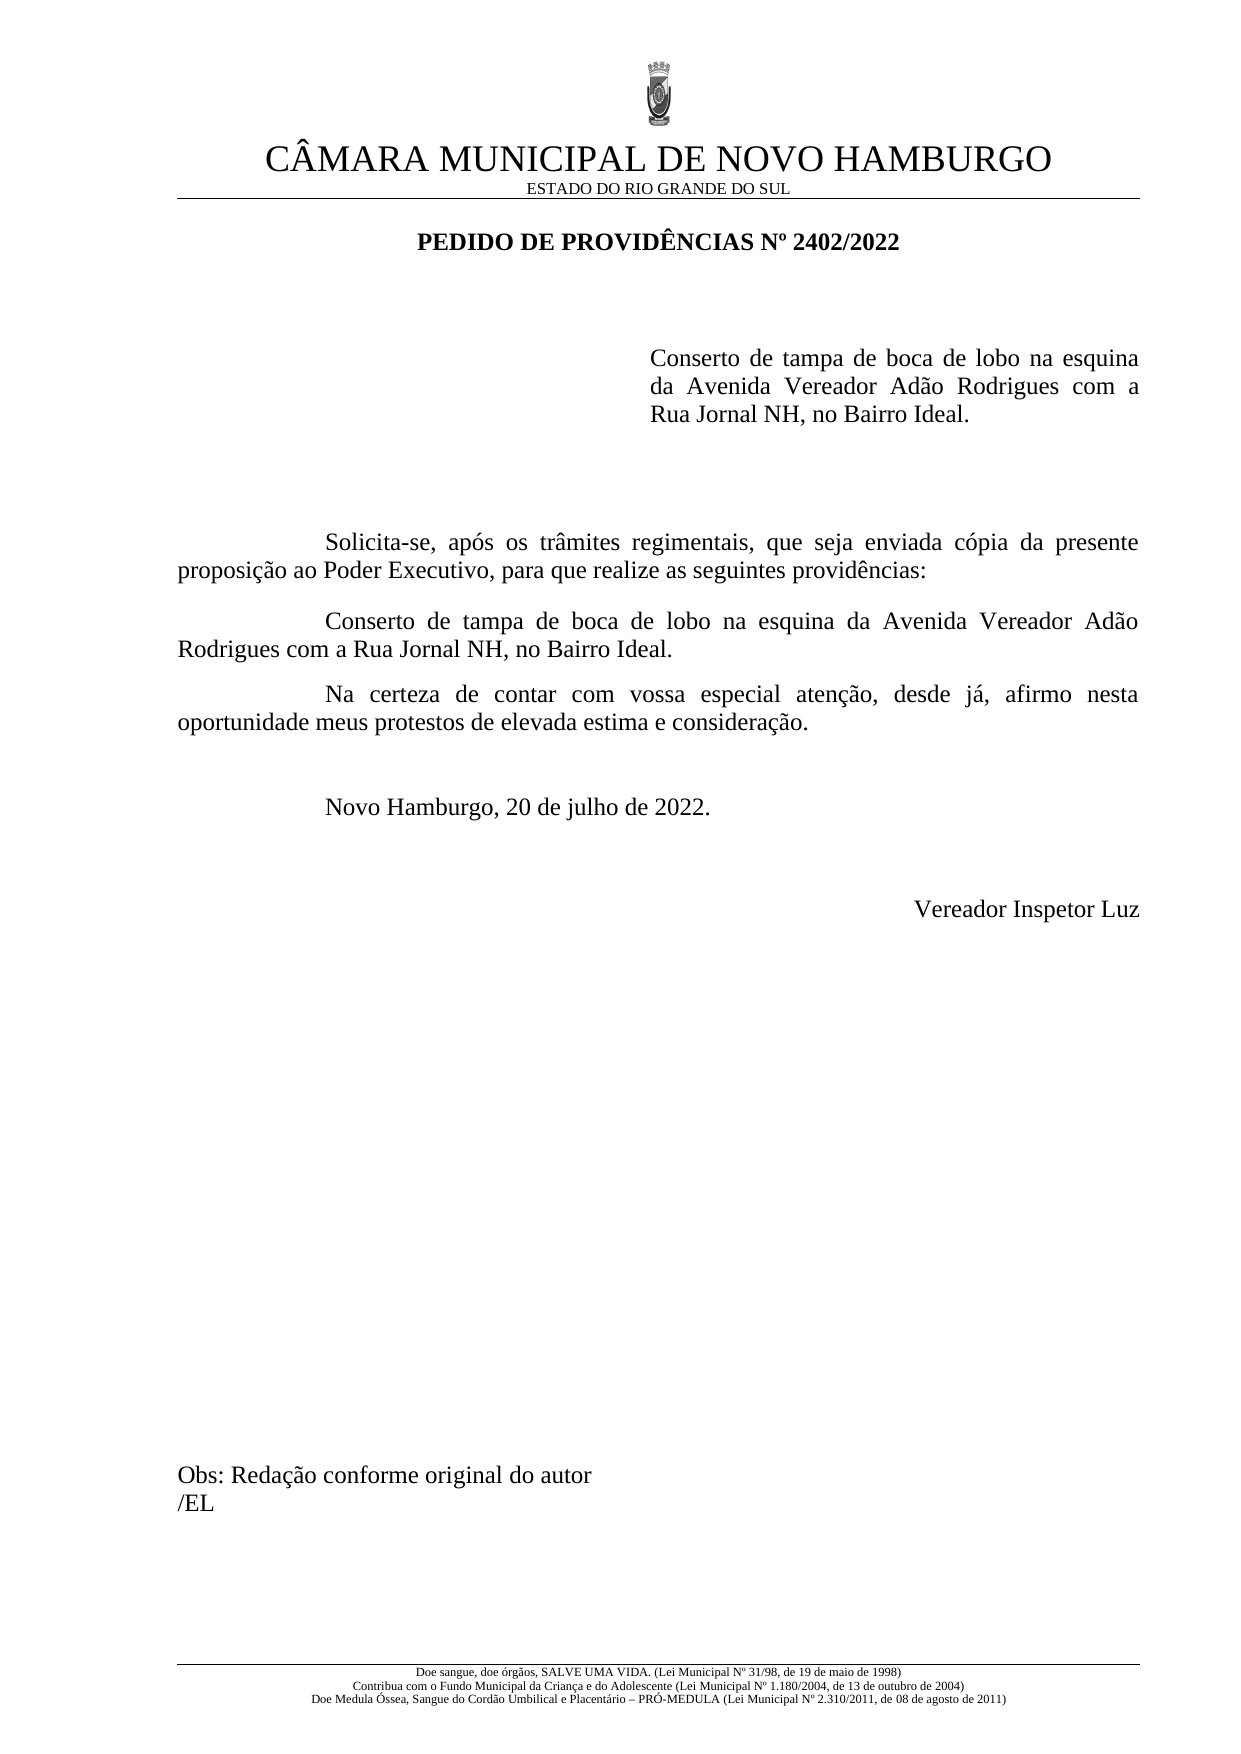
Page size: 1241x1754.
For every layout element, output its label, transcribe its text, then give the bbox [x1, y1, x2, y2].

text Obs: Redação conforme original do autor [177, 1461, 1140, 1489]
text Na certeza de contar com vossa especial atenção, desde já, afirmo nesta oportunidade meus protestos de elevada estima e consideração. [177, 680, 1140, 736]
text PEDIDO DE PROVIDÊNCIAS Nº 2402/2022 [177, 228, 1140, 256]
text Conserto de tampa de boca de lobo na esquina da Avenida Vereador Adão Rodrigues com a Rua Jornal NH, no Bairro Ideal. [177, 607, 1140, 662]
text Novo Hamburgo, 20 de julho de 2022. [177, 793, 1140, 821]
text /EL [177, 1489, 1140, 1517]
text Vereador Inspetor Luz [177, 895, 1140, 923]
text Conserto de tampa de boca de lobo na esquina da Avenida Vereador Adão Rodrigues com a Rua Jornal NH, no Bairro Ideal. [650, 344, 1140, 428]
text Solicita-se, após os trâmites regimentais, que seja enviada cópia da presente proposição ao Poder Executivo, para que realize as seguintes providências: [177, 528, 1140, 583]
